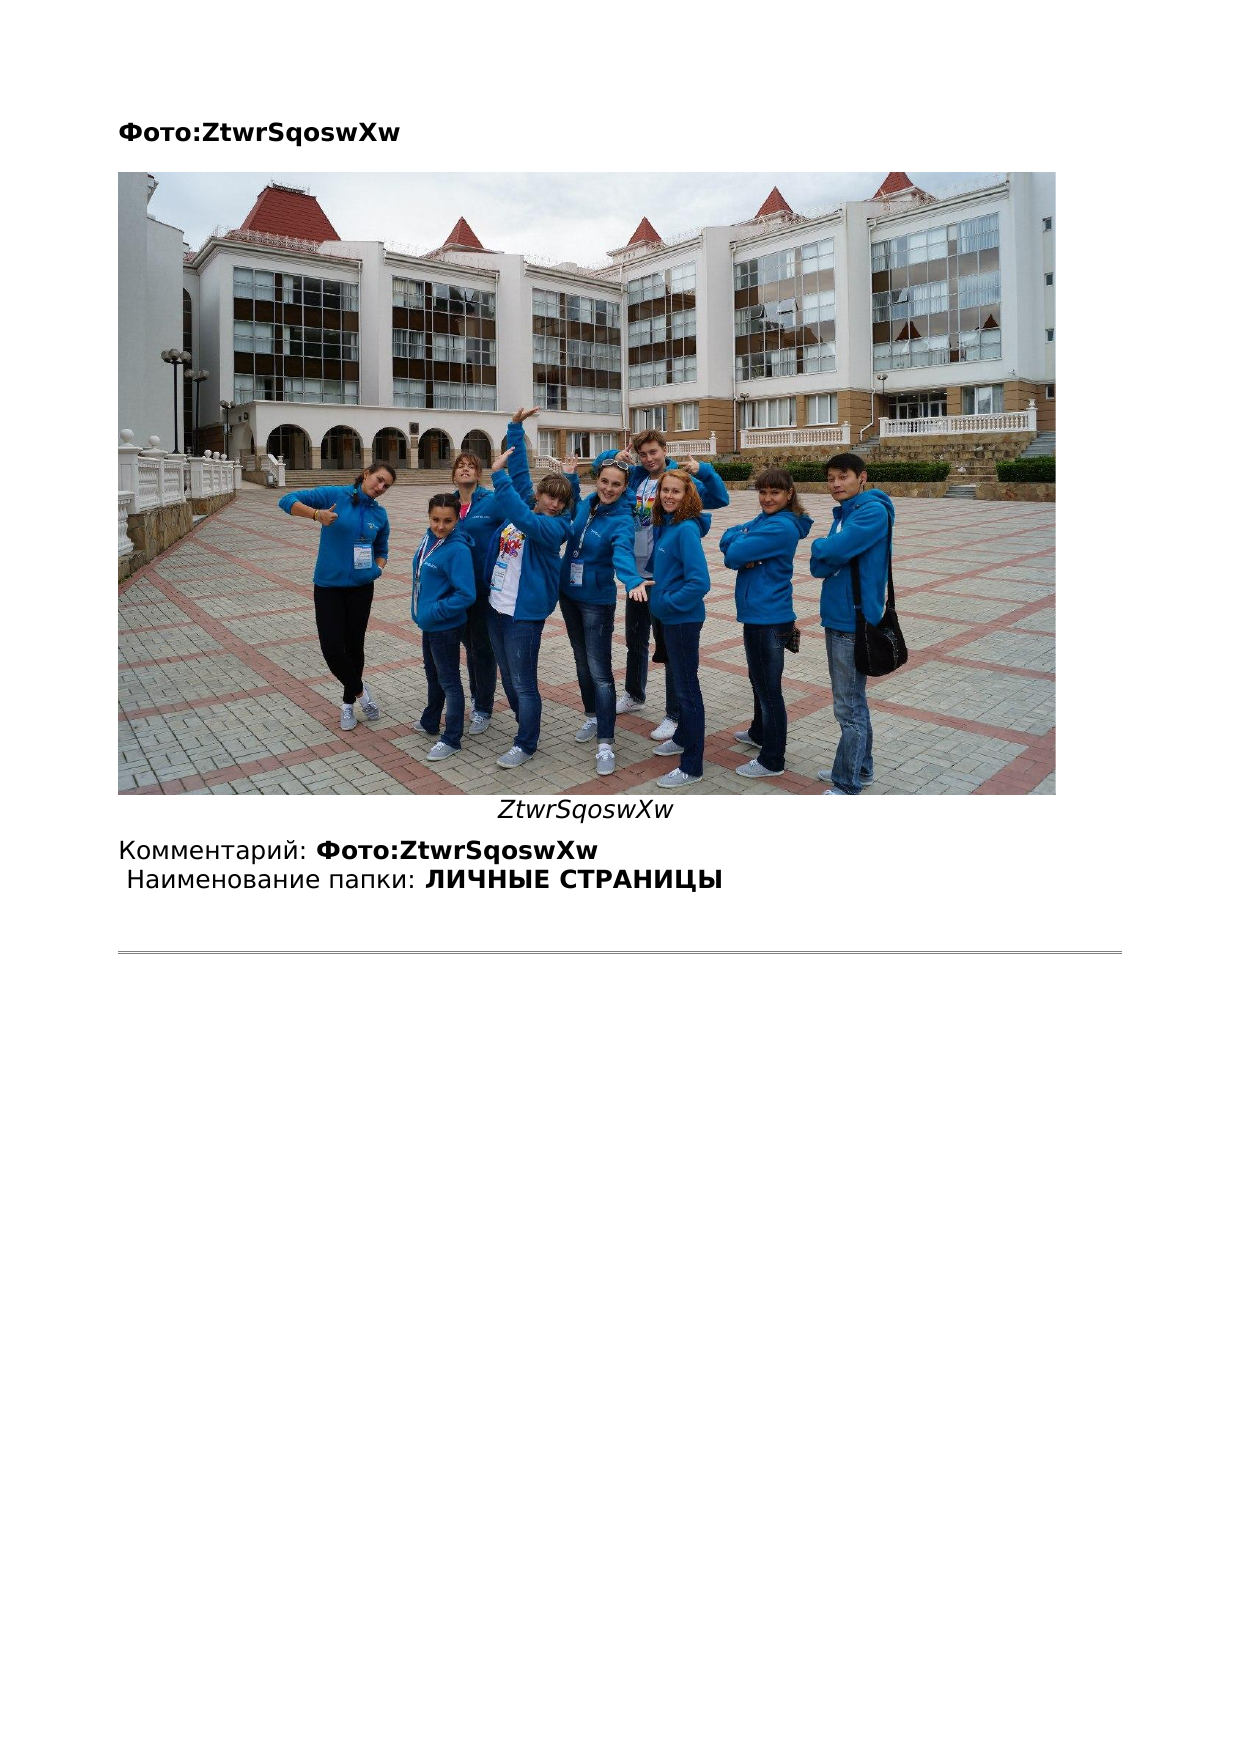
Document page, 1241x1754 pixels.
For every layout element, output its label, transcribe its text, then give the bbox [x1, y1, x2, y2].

text Комментарий: Фото:ZtwrSqoswXw Наименование папки: ЛИЧНЫЕ СТРАНИЦЫ [118, 837, 1122, 924]
text ZtwrSqoswXw [118, 795, 1056, 824]
picture [118, 172, 1056, 795]
subtitle Фото:ZtwrSqoswXw [118, 118, 1122, 147]
